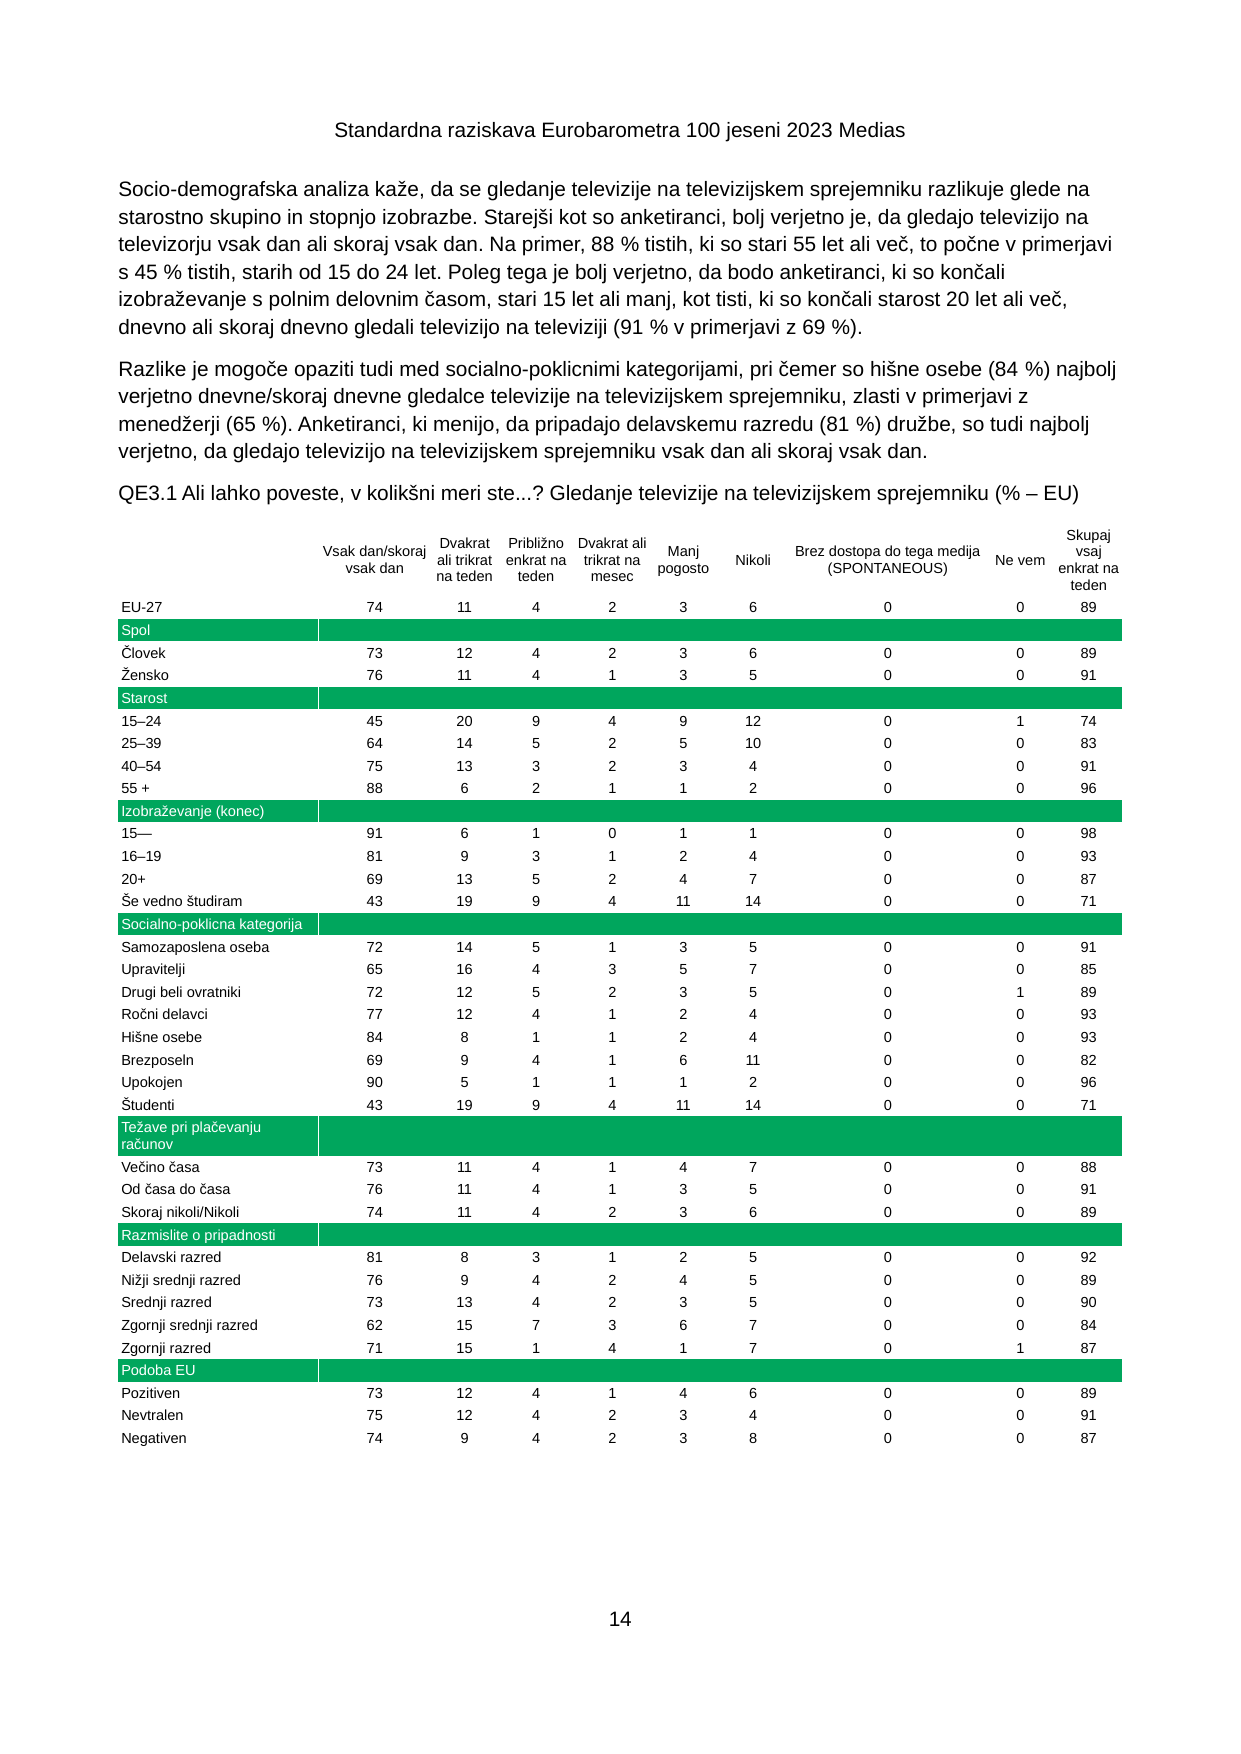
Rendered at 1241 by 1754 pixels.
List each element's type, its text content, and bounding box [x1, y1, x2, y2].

table_cell 2 [651, 845, 716, 867]
table_cell 1 [574, 1003, 651, 1026]
table_cell [431, 619, 498, 641]
table_cell 1 [574, 935, 651, 958]
table_cell Spol [118, 619, 318, 641]
table_cell 4 [498, 1201, 574, 1223]
table_cell 89 [1055, 1269, 1122, 1291]
table_cell Študenti [118, 1094, 318, 1116]
table_cell [985, 913, 1055, 935]
table_cell 11 [431, 596, 498, 619]
table_cell 2 [574, 596, 651, 619]
table_cell 14 [431, 732, 498, 754]
table_cell 75 [319, 1404, 431, 1427]
table_cell 1 [574, 1071, 651, 1093]
table_cell 0 [985, 596, 1055, 619]
table_cell [651, 800, 716, 822]
table_cell 3 [651, 1427, 716, 1449]
table_cell 4 [574, 890, 651, 913]
table_cell 0 [790, 664, 985, 687]
table_cell 19 [431, 890, 498, 913]
table_cell 4 [651, 1382, 716, 1404]
table_header Dvakrat ali trikrat na teden [431, 523, 498, 596]
table_cell [790, 913, 985, 935]
table_cell 0 [790, 1291, 985, 1314]
table_cell 5 [716, 1246, 790, 1268]
table_cell 4 [498, 1404, 574, 1427]
table_cell 0 [985, 1003, 1055, 1026]
table_cell 74 [1055, 709, 1122, 732]
table_cell 13 [431, 1291, 498, 1314]
table_cell 9 [431, 845, 498, 867]
table_cell Nižji srednji razred [118, 1269, 318, 1291]
table_cell 3 [651, 935, 716, 958]
table_cell 2 [716, 777, 790, 800]
table_header Nikoli [716, 523, 790, 596]
table_cell 0 [790, 868, 985, 890]
table_cell 12 [431, 641, 498, 664]
table_cell 0 [985, 641, 1055, 664]
table_cell Samozaposlena oseba [118, 935, 318, 958]
table_cell [498, 913, 574, 935]
table_cell 2 [574, 732, 651, 754]
table_cell 89 [1055, 1201, 1122, 1223]
table_cell 76 [319, 1269, 431, 1291]
table_cell 4 [498, 641, 574, 664]
table_cell 93 [1055, 1026, 1122, 1048]
table_cell Ročni delavci [118, 1003, 318, 1026]
table_cell [651, 1116, 716, 1156]
table_cell 5 [498, 981, 574, 1003]
table_cell 3 [574, 1314, 651, 1336]
table_cell 76 [319, 1178, 431, 1201]
table_cell 0 [790, 1156, 985, 1178]
table_cell 14 [716, 1094, 790, 1116]
table_cell 4 [498, 1427, 574, 1449]
table_cell Delavski razred [118, 1246, 318, 1268]
table_cell 0 [574, 822, 651, 845]
table_header Brez dostopa do tega medija (SPONTANEOUS) [790, 523, 985, 596]
table_cell 73 [319, 1291, 431, 1314]
table_cell 3 [651, 755, 716, 777]
table_cell 71 [1055, 890, 1122, 913]
table_cell 96 [1055, 1071, 1122, 1093]
table_cell 5 [716, 664, 790, 687]
table_cell Negativen [118, 1427, 318, 1449]
table_cell [319, 1359, 431, 1382]
table_cell 12 [431, 981, 498, 1003]
table_cell [574, 1116, 651, 1156]
table_cell 4 [716, 755, 790, 777]
table_cell 15 [431, 1314, 498, 1336]
table_cell 0 [985, 777, 1055, 800]
table_cell 73 [319, 1156, 431, 1178]
table_cell [431, 687, 498, 709]
table_cell 89 [1055, 596, 1122, 619]
table_cell 0 [790, 732, 985, 754]
table_cell 5 [651, 732, 716, 754]
table_cell 62 [319, 1314, 431, 1336]
table_cell 1 [574, 1178, 651, 1201]
table_cell 4 [574, 1336, 651, 1359]
table_cell 0 [790, 935, 985, 958]
table_cell 4 [498, 1269, 574, 1291]
table_cell 89 [1055, 641, 1122, 664]
table_cell 5 [716, 981, 790, 1003]
table_cell 0 [985, 935, 1055, 958]
table_cell 5 [498, 868, 574, 890]
table_cell 69 [319, 868, 431, 890]
table_cell 11 [651, 890, 716, 913]
table_cell 0 [985, 1178, 1055, 1201]
table_cell [716, 800, 790, 822]
table_cell 2 [574, 1427, 651, 1449]
table_cell [985, 1359, 1055, 1382]
table_cell 2 [498, 777, 574, 800]
table_cell 0 [985, 1269, 1055, 1291]
table_cell 4 [498, 1291, 574, 1314]
table_cell 3 [651, 1404, 716, 1427]
table_header Dvakrat ali trikrat na mesec [574, 523, 651, 596]
table_cell [498, 619, 574, 641]
table_cell 2 [574, 755, 651, 777]
table_cell Hišne osebe [118, 1026, 318, 1048]
table_cell [790, 687, 985, 709]
table_cell 0 [790, 958, 985, 981]
table_cell 5 [651, 958, 716, 981]
table_cell 2 [574, 1404, 651, 1427]
table_cell 12 [431, 1003, 498, 1026]
table_cell 20+ [118, 868, 318, 890]
table_cell 91 [1055, 664, 1122, 687]
table_cell Pozitiven [118, 1382, 318, 1404]
table_cell 19 [431, 1094, 498, 1116]
table_cell 1 [498, 1336, 574, 1359]
table_cell EU-27 [118, 596, 318, 619]
table_cell 72 [319, 981, 431, 1003]
table_cell [1055, 800, 1122, 822]
table_cell 96 [1055, 777, 1122, 800]
table_cell [985, 800, 1055, 822]
table_cell 6 [716, 1201, 790, 1223]
table_cell [319, 687, 431, 709]
table_cell 8 [431, 1026, 498, 1048]
table_header Približno enkrat na teden [498, 523, 574, 596]
table_cell 91 [1055, 1178, 1122, 1201]
table_cell 73 [319, 641, 431, 664]
table_cell 4 [716, 1026, 790, 1048]
table_cell 90 [319, 1071, 431, 1093]
table_cell 74 [319, 1201, 431, 1223]
table_cell [574, 800, 651, 822]
table_cell Upokojen [118, 1071, 318, 1093]
table_cell Socialno-poklicna kategorija [118, 913, 318, 935]
table_cell 9 [431, 1427, 498, 1449]
table_cell 93 [1055, 1003, 1122, 1026]
table_cell 83 [1055, 732, 1122, 754]
table_cell 81 [319, 845, 431, 867]
table_cell 64 [319, 732, 431, 754]
table_cell 98 [1055, 822, 1122, 845]
table_cell 4 [498, 1382, 574, 1404]
table_cell [1055, 1359, 1122, 1382]
table_cell [651, 1223, 716, 1246]
table_cell 84 [319, 1026, 431, 1048]
table_cell 5 [498, 732, 574, 754]
table_cell 4 [716, 1003, 790, 1026]
table_cell 3 [651, 1201, 716, 1223]
text QE3.1 Ali lahko poveste, v kolikšni meri ste...? Gledanje televizije na televizijskem sprejemniku (% – EU) [118, 481, 1122, 505]
table_cell 4 [498, 596, 574, 619]
table_header Skupaj vsaj enkrat na teden [1055, 523, 1122, 596]
table_cell [1055, 1116, 1122, 1156]
table_cell 6 [651, 1314, 716, 1336]
table_cell 77 [319, 1003, 431, 1026]
table_cell 0 [985, 1026, 1055, 1048]
table_cell 91 [319, 822, 431, 845]
table_cell [790, 1116, 985, 1156]
table_cell [319, 1223, 431, 1246]
table_cell 15 [431, 1336, 498, 1359]
table_cell 11 [431, 664, 498, 687]
table_cell 0 [790, 1314, 985, 1336]
table_cell 0 [790, 1382, 985, 1404]
table_header Ne vem [985, 523, 1055, 596]
table_cell 2 [651, 1026, 716, 1048]
table_cell 6 [716, 641, 790, 664]
table_cell 5 [498, 935, 574, 958]
table_cell Človek [118, 641, 318, 664]
table_cell [716, 913, 790, 935]
table_cell 4 [651, 1156, 716, 1178]
table_cell 1 [985, 981, 1055, 1003]
table_cell 4 [651, 868, 716, 890]
table_cell 55 + [118, 777, 318, 800]
table_cell [1055, 913, 1122, 935]
table_cell 0 [790, 596, 985, 619]
table_cell [985, 619, 1055, 641]
table_cell 3 [651, 641, 716, 664]
table_cell 0 [790, 641, 985, 664]
table_cell 69 [319, 1048, 431, 1071]
table_cell Skoraj nikoli/Nikoli [118, 1201, 318, 1223]
table_cell 2 [574, 641, 651, 664]
table_cell 74 [319, 596, 431, 619]
table_cell [651, 619, 716, 641]
table_cell 81 [319, 1246, 431, 1268]
table_cell 5 [431, 1071, 498, 1093]
table_cell 7 [716, 1156, 790, 1178]
table_cell 3 [651, 981, 716, 1003]
table_cell 1 [574, 1156, 651, 1178]
table_cell [1055, 687, 1122, 709]
table_cell 0 [790, 1404, 985, 1427]
table_cell Večino časa [118, 1156, 318, 1178]
table_cell Žensko [118, 664, 318, 687]
table_cell 2 [574, 1291, 651, 1314]
table_cell 1 [574, 1048, 651, 1071]
table_cell [790, 619, 985, 641]
table_cell Drugi beli ovratniki [118, 981, 318, 1003]
table_cell 11 [431, 1178, 498, 1201]
table_cell [498, 1359, 574, 1382]
table_cell 0 [790, 1427, 985, 1449]
table_cell 1 [498, 822, 574, 845]
table_cell Težave pri plačevanju računov [118, 1116, 318, 1156]
table_cell [716, 687, 790, 709]
table_cell 45 [319, 709, 431, 732]
table_cell 2 [574, 868, 651, 890]
table_cell 0 [790, 845, 985, 867]
table_cell 10 [716, 732, 790, 754]
table_cell 6 [651, 1048, 716, 1071]
table_cell 2 [574, 1269, 651, 1291]
table_cell Starost [118, 687, 318, 709]
table_cell [574, 619, 651, 641]
table_cell 0 [985, 822, 1055, 845]
table_cell [651, 687, 716, 709]
table_cell [498, 687, 574, 709]
table_cell 71 [1055, 1094, 1122, 1116]
table_cell 0 [985, 755, 1055, 777]
table_cell 13 [431, 755, 498, 777]
table_cell 5 [716, 1269, 790, 1291]
table_cell 85 [1055, 958, 1122, 981]
table_cell 7 [498, 1314, 574, 1336]
table_cell 16–19 [118, 845, 318, 867]
table_cell 65 [319, 958, 431, 981]
table_cell [985, 1223, 1055, 1246]
table_cell [716, 619, 790, 641]
table_cell 84 [1055, 1314, 1122, 1336]
table_cell 1 [574, 777, 651, 800]
table_cell 4 [716, 845, 790, 867]
table_cell 4 [498, 1156, 574, 1178]
table_cell 4 [651, 1269, 716, 1291]
table_cell 74 [319, 1427, 431, 1449]
table_cell 4 [498, 1178, 574, 1201]
table_cell 0 [985, 732, 1055, 754]
table_cell 40–54 [118, 755, 318, 777]
table_cell 2 [574, 1201, 651, 1223]
table_cell 75 [319, 755, 431, 777]
table_cell 4 [498, 1003, 574, 1026]
table_cell 0 [790, 1336, 985, 1359]
table_cell [716, 1359, 790, 1382]
table_cell 11 [651, 1094, 716, 1116]
table_cell 0 [985, 958, 1055, 981]
table_cell 4 [716, 1404, 790, 1427]
table_cell 2 [574, 981, 651, 1003]
table_cell 0 [790, 1178, 985, 1201]
text Socio-demografska analiza kaže, da se gledanje televizije na televizijskem sprejemniku razlikuje glede na starostno skupino in stopnjo izobrazbe. Starejši kot so anketiranci, bolj verjetno je, da gledajo televizijo na televizorju vsak dan ali skoraj vsak dan. Na primer, 88 % tistih, ki so stari 55 let ali več, to počne v primerjavi s 45 % tistih, starih od 15 do 24 let. Poleg tega je bolj verjetno, da bodo anketiranci, ki so končali izobraževanje s polnim delovnim časom, stari 15 let ali manj, kot tisti, ki so končali starost 20 let ali več, dnevno ali skoraj dnevno gledali televizijo na televiziji (91 % v primerjavi z 69 %). [118, 177, 1122, 338]
table_cell 1 [985, 709, 1055, 732]
table_cell 7 [716, 868, 790, 890]
table_header [118, 523, 318, 596]
table_cell [1055, 1223, 1122, 1246]
table_cell [716, 1223, 790, 1246]
table_cell 91 [1055, 755, 1122, 777]
table_cell 0 [790, 1201, 985, 1223]
table_cell 9 [431, 1269, 498, 1291]
table_cell 0 [790, 709, 985, 732]
table_cell [319, 913, 431, 935]
table_cell 6 [431, 777, 498, 800]
table_cell 5 [716, 1291, 790, 1314]
table_cell 89 [1055, 1382, 1122, 1404]
table_cell [1055, 619, 1122, 641]
table_cell 3 [651, 1178, 716, 1201]
table_cell 1 [574, 1026, 651, 1048]
table_cell 1 [498, 1026, 574, 1048]
table_cell 1 [651, 1071, 716, 1093]
table_cell 6 [716, 1382, 790, 1404]
table_cell 1 [651, 822, 716, 845]
table_cell 5 [716, 1178, 790, 1201]
table_cell 3 [651, 596, 716, 619]
table_cell 71 [319, 1336, 431, 1359]
table_cell 11 [431, 1156, 498, 1178]
table_cell 43 [319, 1094, 431, 1116]
table_cell 90 [1055, 1291, 1122, 1314]
table_cell [790, 1359, 985, 1382]
table_cell 88 [319, 777, 431, 800]
table_cell 0 [790, 1003, 985, 1026]
table_cell 1 [574, 845, 651, 867]
table_cell 72 [319, 935, 431, 958]
table_cell 9 [498, 709, 574, 732]
table_cell 9 [651, 709, 716, 732]
table_cell 0 [985, 1048, 1055, 1071]
table_cell [498, 1223, 574, 1246]
table_cell 1 [574, 1382, 651, 1404]
table_cell Še vedno študiram [118, 890, 318, 913]
table_cell 91 [1055, 1404, 1122, 1427]
table_cell 6 [716, 596, 790, 619]
table_cell 0 [985, 1071, 1055, 1093]
table_cell [574, 687, 651, 709]
table_cell 0 [985, 845, 1055, 867]
table_cell 82 [1055, 1048, 1122, 1071]
table_cell [790, 1223, 985, 1246]
table_cell 87 [1055, 1427, 1122, 1449]
table_cell 15–24 [118, 709, 318, 732]
table_cell [574, 913, 651, 935]
table_cell 4 [574, 709, 651, 732]
table_cell 7 [716, 1314, 790, 1336]
table_cell [574, 1359, 651, 1382]
table_cell 0 [790, 1246, 985, 1268]
table_cell 0 [790, 1071, 985, 1093]
table_cell [431, 800, 498, 822]
table_cell 8 [716, 1427, 790, 1449]
table_cell 11 [431, 1201, 498, 1223]
table_cell 0 [985, 890, 1055, 913]
table_cell 0 [790, 777, 985, 800]
table_cell 9 [431, 1048, 498, 1071]
table_cell [985, 1116, 1055, 1156]
table_cell Razmislite o pripadnosti [118, 1223, 318, 1246]
table_cell 0 [790, 890, 985, 913]
table_cell 1 [716, 822, 790, 845]
table_cell 9 [498, 890, 574, 913]
table_cell Podoba EU [118, 1359, 318, 1382]
table_cell Srednji razred [118, 1291, 318, 1314]
table_cell 1 [985, 1336, 1055, 1359]
table_cell 0 [985, 1094, 1055, 1116]
table_cell 0 [790, 755, 985, 777]
table_cell 12 [431, 1382, 498, 1404]
table_cell 0 [790, 822, 985, 845]
table_cell 4 [574, 1094, 651, 1116]
table_cell [319, 1116, 431, 1156]
table_cell 25–39 [118, 732, 318, 754]
table_cell 87 [1055, 1336, 1122, 1359]
table_cell 4 [498, 664, 574, 687]
table_cell 2 [651, 1246, 716, 1268]
table_cell 3 [498, 1246, 574, 1268]
table_cell [431, 913, 498, 935]
table_cell 0 [985, 1156, 1055, 1178]
table_cell 91 [1055, 935, 1122, 958]
table_cell 4 [498, 958, 574, 981]
table_header Vsak dan/skoraj vsak dan [319, 523, 431, 596]
table_cell 11 [716, 1048, 790, 1071]
table_cell 1 [498, 1071, 574, 1093]
table_cell 9 [498, 1094, 574, 1116]
table_cell 7 [716, 958, 790, 981]
table_cell 3 [498, 845, 574, 867]
table_cell 2 [716, 1071, 790, 1093]
table_cell [498, 1116, 574, 1156]
table_cell 0 [985, 1382, 1055, 1404]
table_cell [790, 800, 985, 822]
table_cell 76 [319, 664, 431, 687]
table_cell 0 [985, 868, 1055, 890]
table_cell [985, 687, 1055, 709]
table_cell 3 [651, 1291, 716, 1314]
table_cell 0 [985, 1314, 1055, 1336]
table_cell 88 [1055, 1156, 1122, 1178]
table_cell 1 [651, 1336, 716, 1359]
table_cell 4 [498, 1048, 574, 1071]
table_cell 0 [790, 1026, 985, 1048]
table_header Manj pogosto [651, 523, 716, 596]
table_cell 1 [574, 664, 651, 687]
table_cell 0 [985, 1427, 1055, 1449]
table_cell [574, 1223, 651, 1246]
table_cell 13 [431, 868, 498, 890]
table_cell Brezposeln [118, 1048, 318, 1071]
table_cell 93 [1055, 845, 1122, 867]
table_cell Izobraževanje (konec) [118, 800, 318, 822]
table_cell 5 [716, 935, 790, 958]
table_cell 73 [319, 1382, 431, 1404]
table_cell [651, 1359, 716, 1382]
table_cell 15— [118, 822, 318, 845]
table_cell 0 [790, 1094, 985, 1116]
table_cell 1 [651, 777, 716, 800]
table_cell [431, 1359, 498, 1382]
table_cell 0 [985, 1291, 1055, 1314]
table_cell 14 [716, 890, 790, 913]
table_cell 0 [985, 664, 1055, 687]
table_cell [319, 619, 431, 641]
table_cell 2 [651, 1003, 716, 1026]
table_cell 0 [985, 1201, 1055, 1223]
table_cell Upravitelji [118, 958, 318, 981]
table_cell 16 [431, 958, 498, 981]
table_cell Zgornji razred [118, 1336, 318, 1359]
table_cell 12 [431, 1404, 498, 1427]
table_cell 7 [716, 1336, 790, 1359]
table_cell 0 [790, 1048, 985, 1071]
table_cell 3 [651, 664, 716, 687]
table_cell 89 [1055, 981, 1122, 1003]
table_cell 0 [985, 1404, 1055, 1427]
table_cell Nevtralen [118, 1404, 318, 1427]
table_cell 1 [574, 1246, 651, 1268]
table_cell 0 [790, 981, 985, 1003]
text Razlike je mogoče opaziti tudi med socialno-poklicnimi kategorijami, pri čemer so hišne osebe (84 %) najbolj verjetno dnevne/skoraj dnevne gledalce televizije na televizijskem sprejemniku, zlasti v primerjavi z menedžerji (65 %). Anketiranci, ki menijo, da pripadajo delavskemu razredu (81 %) družbe, so tudi najbolj verjetno, da gledajo televizijo na televizijskem sprejemniku vsak dan ali skoraj vsak dan. [118, 357, 1122, 463]
table_cell Od časa do časa [118, 1178, 318, 1201]
table_cell [431, 1116, 498, 1156]
table_cell 12 [716, 709, 790, 732]
table_cell Zgornji srednji razred [118, 1314, 318, 1336]
table_cell 0 [790, 1269, 985, 1291]
table_cell 0 [985, 1246, 1055, 1268]
table_cell 43 [319, 890, 431, 913]
table_cell [651, 913, 716, 935]
table_cell 20 [431, 709, 498, 732]
table_cell [431, 1223, 498, 1246]
table_cell [716, 1116, 790, 1156]
table_cell 92 [1055, 1246, 1122, 1268]
table_cell 6 [431, 822, 498, 845]
table_cell 8 [431, 1246, 498, 1268]
table_cell [498, 800, 574, 822]
table_cell 14 [431, 935, 498, 958]
table_cell 3 [498, 755, 574, 777]
table_cell 87 [1055, 868, 1122, 890]
table_cell [319, 800, 431, 822]
table_cell 3 [574, 958, 651, 981]
